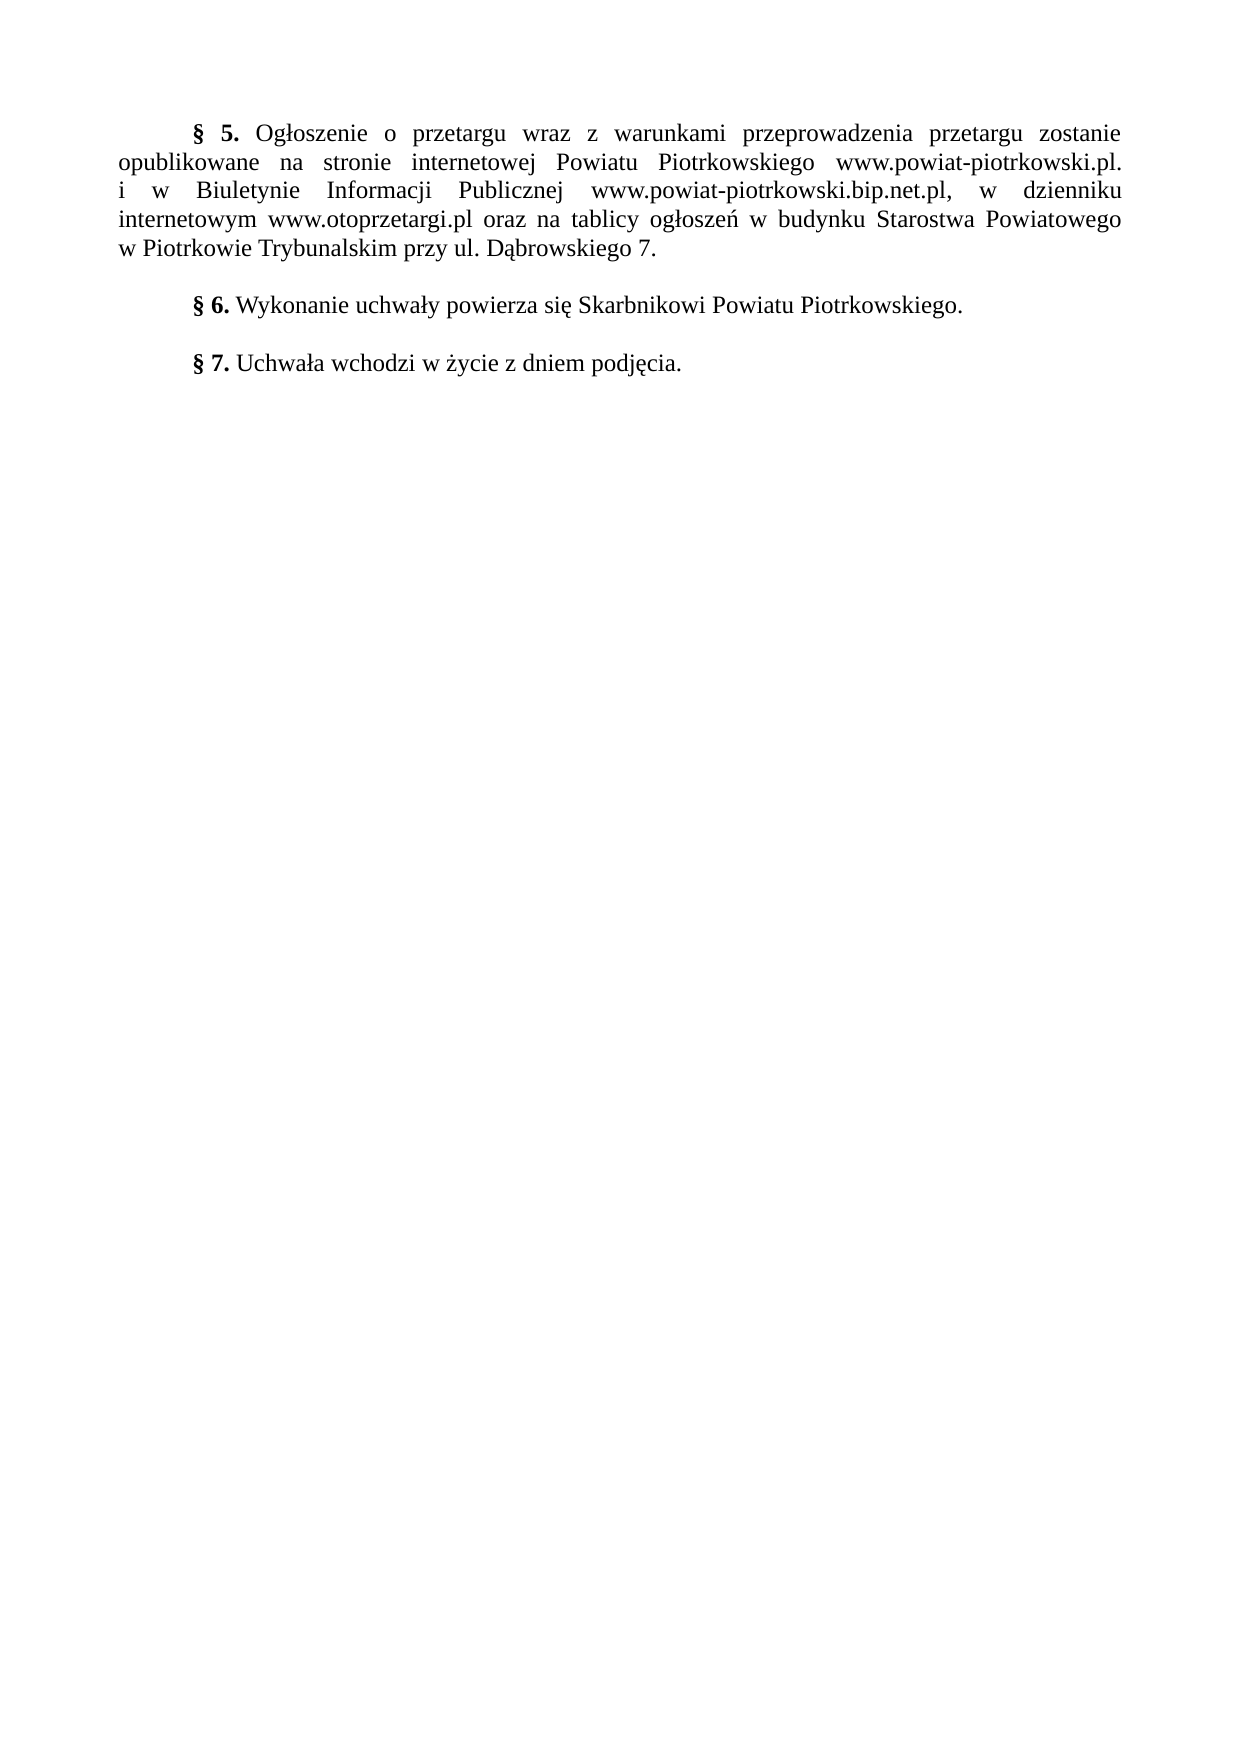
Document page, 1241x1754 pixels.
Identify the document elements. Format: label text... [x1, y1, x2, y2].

text § 5. Ogłoszenie o przetargu wraz z warunkami przeprowadzenia przetargu zostanie opublikowane na stronie internetowej Powiatu Piotrkowskiego www.powiat-piotrkowski.pl. i w Biuletynie Informacji Publicznej www.powiat-piotrkowski.bip.net.pl, w dzienniku internetowym www.otoprzetargi.pl oraz na tablicy ogłoszeń w budynku Starostwa Powiatowego w Piotrkowie Trybunalskim przy ul. Dąbrowskiego 7. [118, 118, 1122, 262]
text § 7. Uchwała wchodzi w życie z dniem podjęcia. [118, 348, 1122, 377]
text § 6. Wykonanie uchwały powierza się Skarbnikowi Powiatu Piotrkowskiego. [118, 291, 1122, 319]
